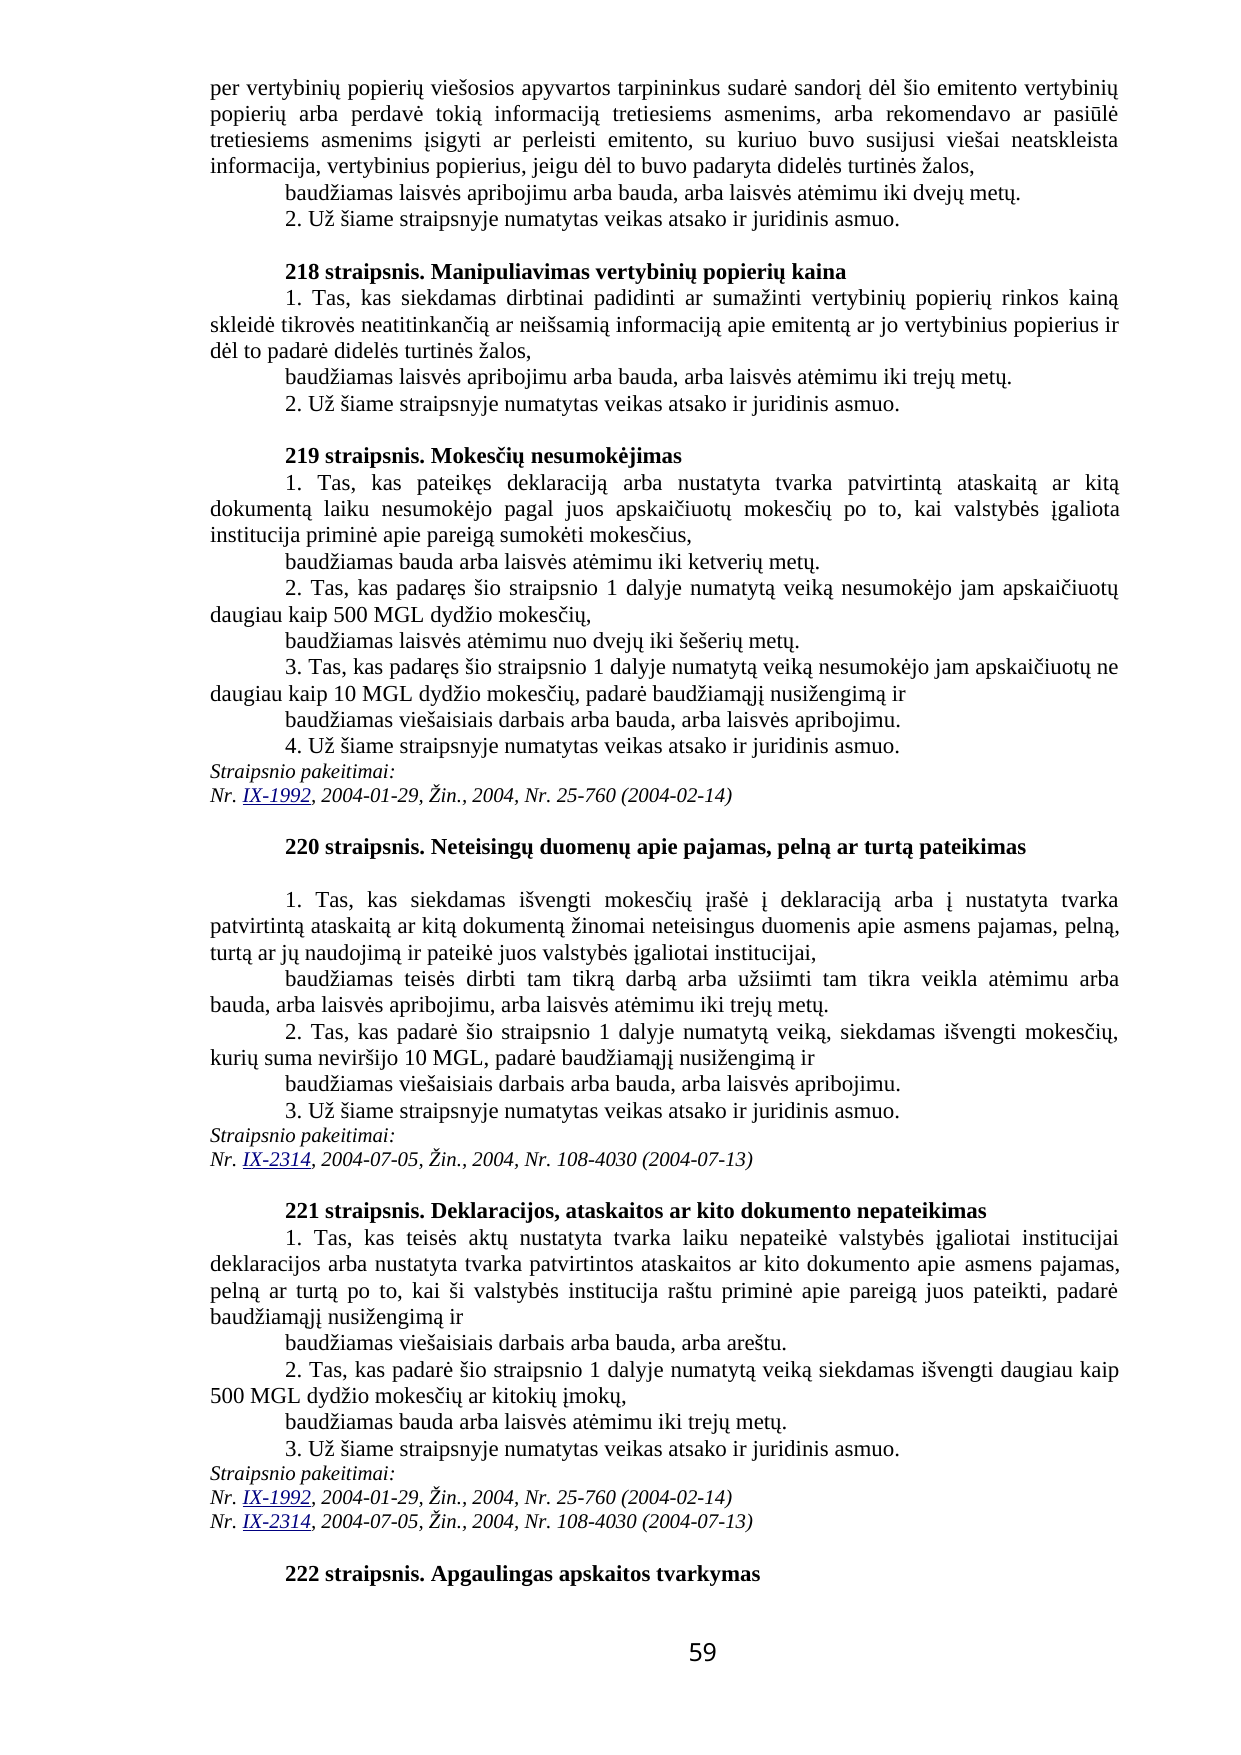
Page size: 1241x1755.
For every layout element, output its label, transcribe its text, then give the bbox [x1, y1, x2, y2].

text 2. Tas, kas padarė šio straipsnio 1 dalyje numatytą veiką, siekdamas išvengti mokesčių, kurių suma neviršijo 10 MGL, padarė baudžiamąjį nusižengimą ir [210, 1018, 1120, 1070]
text baudžiamas viešaisiais darbais arba bauda, arba areštu. [210, 1329, 1120, 1356]
text Nr. IX-2314, 2004-07-05, Žin., 2004, Nr. 108-4030 (2004-07-13) [210, 1147, 1120, 1171]
text 1. Tas, kas pateikęs deklaraciją arba nustatyta tvarka patvirtintą ataskaitą ar kitą dokumentą laiku nesumokėjo pagal juos apskaičiuotų mokesčių po to, kai valstybės įgaliota institucija priminė apie pareigą sumokėti mokesčius, [210, 469, 1120, 548]
text 221 straipsnis. Deklaracijos, ataskaitos ar kito dokumento nepateikimas [210, 1198, 1120, 1224]
text Nr. IX-1992, 2004-01-29, Žin., 2004, Nr. 25-760 (2004-02-14) [210, 783, 1120, 807]
text 2. Už šiame straipsnyje numatytas veikas atsako ir juridinis asmuo. [210, 205, 1120, 232]
text Straipsnio pakeitimai: [210, 1123, 1120, 1147]
text 3. Tas, kas padaręs šio straipsnio 1 dalyje numatytą veiką nesumokėjo jam apskaičiuotų ne daugiau kaip 10 MGL dydžio mokesčių, padarė baudžiamąjį nusižengimą ir [210, 653, 1120, 706]
text Straipsnio pakeitimai: [210, 759, 1120, 783]
text 220 straipsnis. Neteisingų duomenų apie pajamas, pelną ar turtą pateikimas [285, 833, 1120, 859]
text baudžiamas bauda arba laisvės atėmimu iki ketverių metų. [210, 548, 1120, 574]
text Straipsnio pakeitimai: [210, 1461, 1120, 1485]
text 219 straipsnis. Mokesčių nesumokėjimas [210, 442, 1120, 469]
text 2. Tas, kas padaręs šio straipsnio 1 dalyje numatytą veiką nesumokėjo jam apskaičiuotų daugiau kaip 500 MGL dydžio mokesčių, [210, 574, 1120, 627]
text 1. Tas, kas teisės aktų nustatyta tvarka laiku nepateikė valstybės įgaliotai institucijai deklaracijos arba nustatyta tvarka patvirtintos ataskaitos ar kito dokumento apie asmens pajamas, pelną ar turtą po to, kai ši valstybės institucija raštu priminė apie pareigą juos pateikti, padarė baudžiamąjį nusižengimą ir [210, 1224, 1120, 1329]
text 1. Tas, kas siekdamas dirbtinai padidinti ar sumažinti vertybinių popierių rinkos kainą skleidė tikrovės neatitinkančią ar neišsamią informaciją apie emitentą ar jo vertybinius popierius ir dėl to padarė didelės turtinės žalos, [210, 284, 1120, 363]
text 4. Už šiame straipsnyje numatytas veikas atsako ir juridinis asmuo. [210, 732, 1120, 759]
text baudžiamas bauda arba laisvės atėmimu iki trejų metų. [210, 1408, 1120, 1435]
text baudžiamas laisvės apribojimu arba bauda, arba laisvės atėmimu iki trejų metų. [210, 363, 1120, 390]
text baudžiamas laisvės apribojimu arba bauda, arba laisvės atėmimu iki dvejų metų. [210, 179, 1120, 205]
text 2. Už šiame straipsnyje numatytas veikas atsako ir juridinis asmuo. [210, 390, 1120, 416]
text baudžiamas laisvės atėmimu nuo dvejų iki šešerių metų. [210, 627, 1120, 653]
text Nr. IX-1992, 2004-01-29, Žin., 2004, Nr. 25-760 (2004-02-14) [210, 1485, 1120, 1509]
text per vertybinių popierių viešosios apyvartos tarpininkus sudarė sandorį dėl šio emitento vertybinių popierių arba perdavė tokią informaciją tretiesiems asmenims, arba rekomendavo ar pasiūlė tretiesiems asmenims įsigyti ar perleisti emitento, su kuriuo buvo susijusi viešai neatskleista informacija, vertybinius popierius, jeigu dėl to buvo padaryta didelės turtinės žalos, [210, 73, 1120, 179]
text 3. Už šiame straipsnyje numatytas veikas atsako ir juridinis asmuo. [210, 1435, 1120, 1461]
text Nr. IX-2314, 2004-07-05, Žin., 2004, Nr. 108-4030 (2004-07-13) [210, 1509, 1120, 1533]
text 222 straipsnis. Apgaulingas apskaitos tvarkymas [210, 1560, 1120, 1586]
text 3. Už šiame straipsnyje numatytas veikas atsako ir juridinis asmuo. [210, 1097, 1120, 1123]
text 1. Tas, kas siekdamas išvengti mokesčių įrašė į deklaraciją arba į nustatyta tvarka patvirtintą ataskaitą ar kitą dokumentą žinomai neteisingus duomenis apie asmens pajamas, pelną, turtą ar jų naudojimą ir pateikė juos valstybės įgaliotai institucijai, [210, 886, 1120, 965]
text 218 straipsnis. Manipuliavimas vertybinių popierių kaina [210, 258, 1120, 284]
text baudžiamas teisės dirbti tam tikrą darbą arba užsiimti tam tikra veikla atėmimu arba bauda, arba laisvės apribojimu, arba laisvės atėmimu iki trejų metų. [210, 965, 1120, 1018]
text baudžiamas viešaisiais darbais arba bauda, arba laisvės apribojimu. [210, 1070, 1120, 1097]
text 2. Tas, kas padarė šio straipsnio 1 dalyje numatytą veiką siekdamas išvengti daugiau kaip 500 MGL dydžio mokesčių ar kitokių įmokų, [210, 1356, 1120, 1408]
text baudžiamas viešaisiais darbais arba bauda, arba laisvės apribojimu. [210, 706, 1120, 732]
